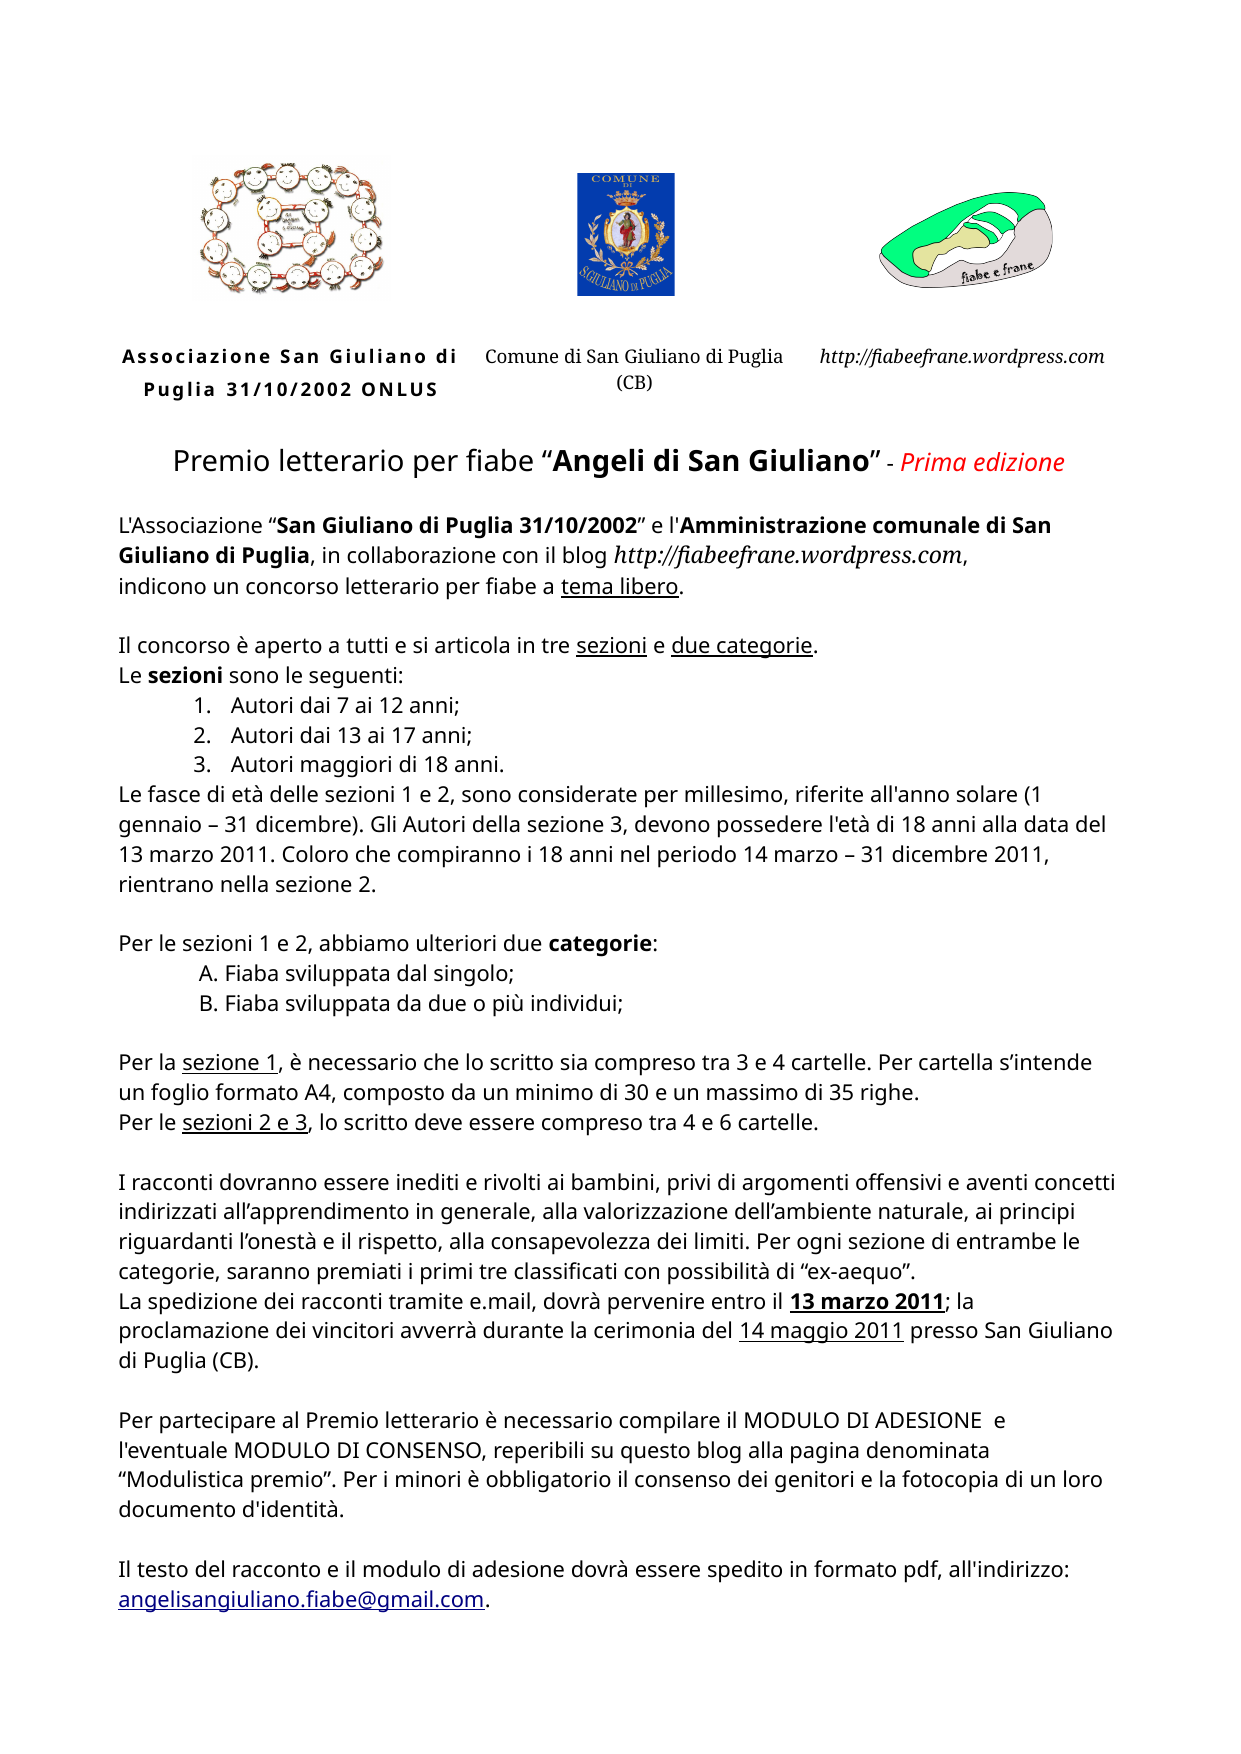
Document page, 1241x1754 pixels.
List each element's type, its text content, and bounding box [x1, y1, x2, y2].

list B. Fiaba sviluppata da due o più individui; [156, 988, 1122, 1018]
text Il concorso è aperto a tutti e si articola in tre sezioni e due categorie. [118, 630, 1122, 660]
picture [191, 155, 392, 301]
text Premio letterario per fiabe “Angeli di San Giuliano” - Prima edizione [118, 440, 1122, 480]
table_header [804, 149, 1122, 338]
table_header [465, 149, 804, 173]
text indicono un concorso letterario per fiabe a tema libero. [118, 571, 1122, 601]
picture [879, 192, 1053, 288]
list Autori dai 7 ai 12 anni; [193, 690, 1122, 720]
table_cell Associazione San Giuliano di Puglia 31/10/2002 ONLUS [118, 338, 464, 409]
list A. Fiaba sviluppata dal singolo; [156, 958, 1122, 988]
text Per la sezione 1, è necessario che lo scritto sia compreso tra 3 e 4 cartelle. Per cartella s’intende un foglio formato A4, composto da un minimo di 30 e un massimo di 35 righe. [118, 1047, 1122, 1107]
table_header [118, 149, 464, 338]
text La spedizione dei racconti tramite e.mail, dovrà pervenire entro il 13 marzo 2011; la proclamazione dei vincitori avverrà durante la cerimonia del 14 maggio 2011 presso San Giuliano di Puglia (CB). [118, 1286, 1122, 1375]
table_header [465, 174, 804, 338]
text Il testo del racconto e il modulo di adesione dovrà essere spedito in formato pdf, all'indirizzo: angelisangiuliano.fiabe@gmail.com. [118, 1554, 1122, 1613]
list Autori maggiori di 18 anni. [193, 749, 1122, 779]
picture [577, 173, 675, 296]
table_cell Comune di San Giuliano di Puglia (CB) [465, 338, 804, 409]
text I racconti dovranno essere inediti e rivolti ai bambini, privi di argomenti offensivi e aventi concetti indirizzati all’apprendimento in generale, alla valorizzazione dell’ambiente naturale, ai principi riguardanti l’onestà e il rispetto, alla consapevolezza dei limiti. Per ogni sezione di entrambe le categorie, saranno premiati i primi tre classificati con possibilità di “ex-aequo”. [118, 1167, 1122, 1286]
text Per le sezioni 1 e 2, abbiamo ulteriori due categorie: [118, 928, 1122, 958]
text Per le sezioni 2 e 3, lo scritto deve essere compreso tra 4 e 6 cartelle. [118, 1107, 1122, 1137]
list Autori dai 13 ai 17 anni; [193, 720, 1122, 749]
text Le sezioni sono le seguenti: [118, 660, 1122, 690]
text Le fasce di età delle sezioni 1 e 2, sono considerate per millesimo, riferite all'anno solare (1 gennaio – 31 dicembre). Gli Autori della sezione 3, devono possedere l'età di 18 anni alla data del 13 marzo 2011. Coloro che compiranno i 18 anni nel periodo 14 marzo – 31 dicembre 2011, rientrano nella sezione 2. [118, 779, 1122, 898]
table_cell http://fiabeefrane.wordpress.com [804, 338, 1122, 409]
text Per partecipare al Premio letterario è necessario compilare il MODULO DI ADESIONE e l'eventuale MODULO DI CONSENSO, reperibili su questo blog alla pagina denominata “Modulistica premio”. Per i minori è obbligatorio il consenso dei genitori e la fotocopia di un loro documento d'identità. [118, 1405, 1122, 1524]
text L'Associazione “San Giuliano di Puglia 31/10/2002” e l'Amministrazione comunale di San Giuliano di Puglia, in collaborazione con il blog http://fiabeefrane.wordpress.com, [118, 510, 1122, 571]
